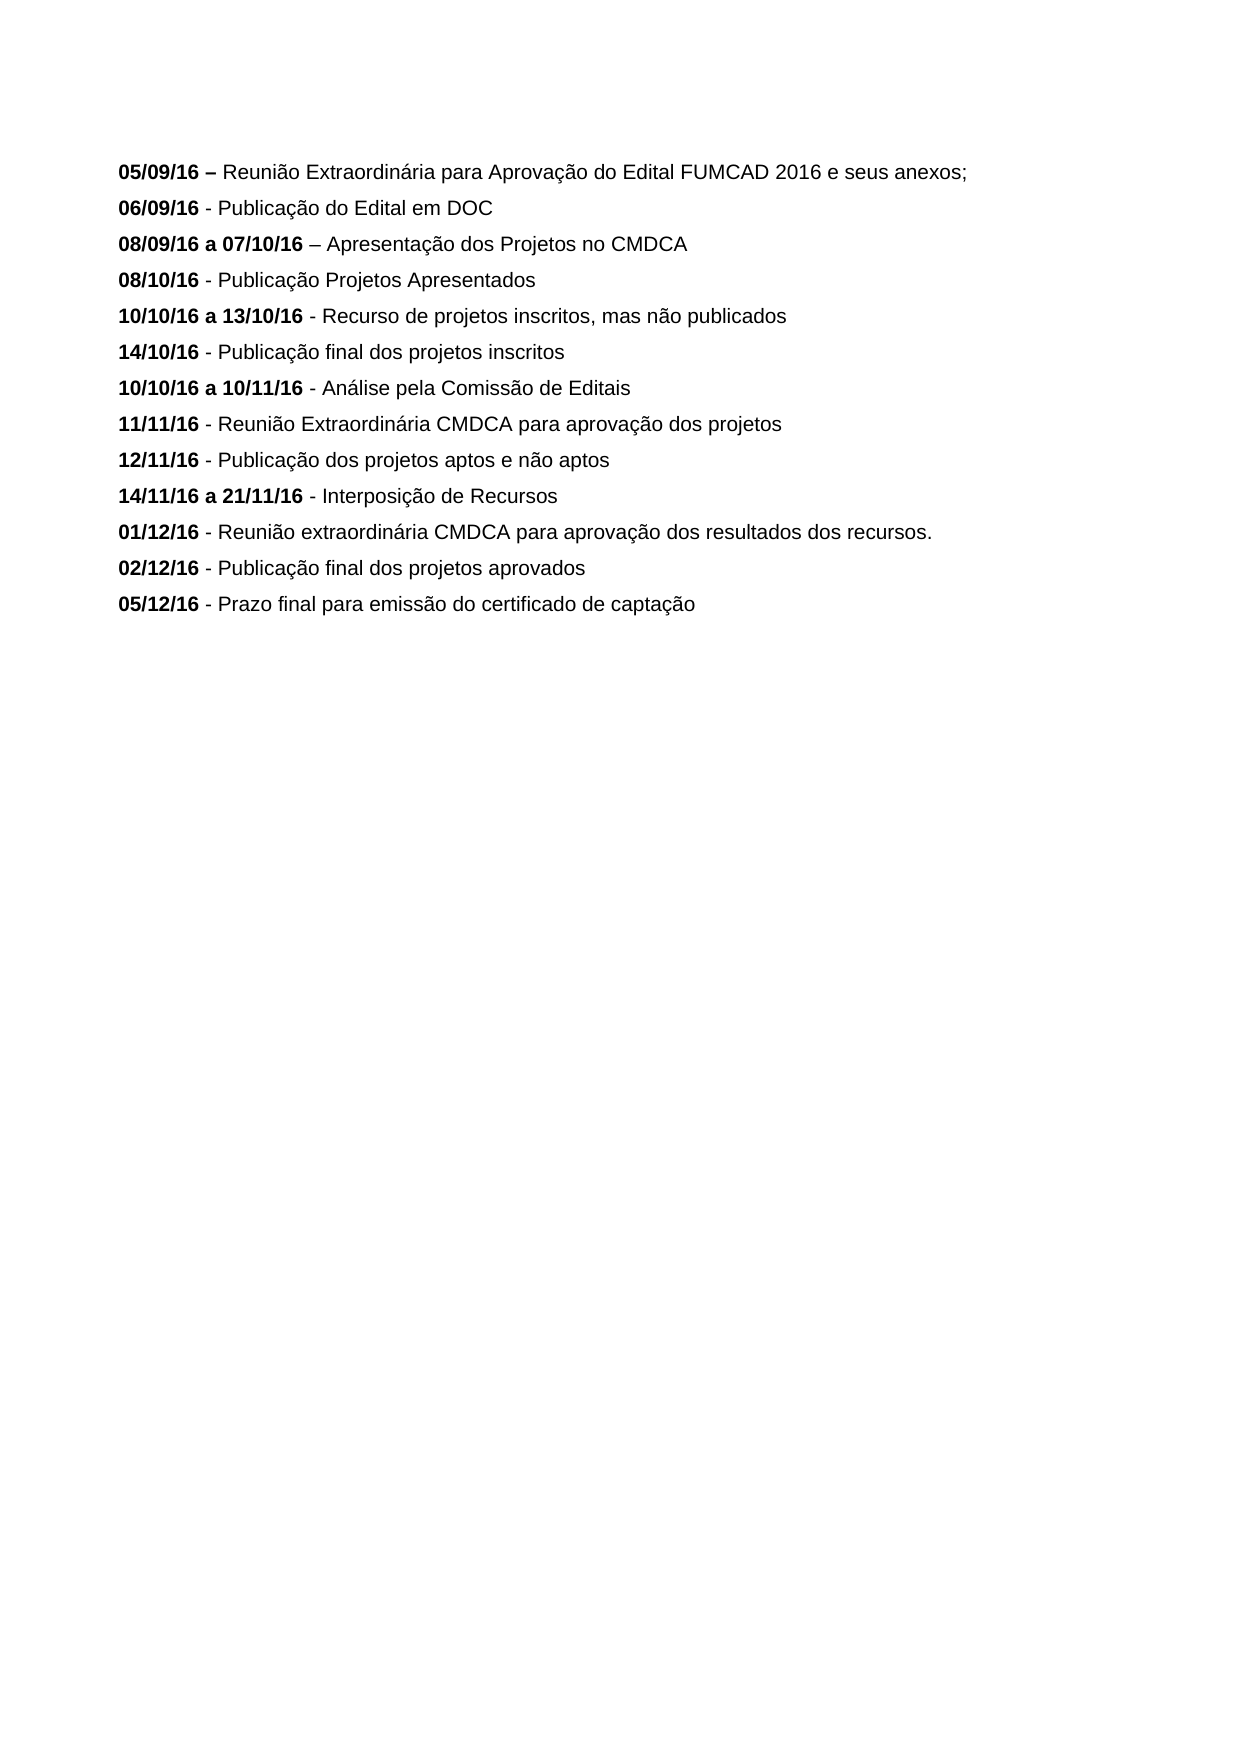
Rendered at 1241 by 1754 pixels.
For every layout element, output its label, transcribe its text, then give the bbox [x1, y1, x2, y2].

text 12/11/16 - Publicação dos projetos aptos e não aptos [118, 448, 1122, 472]
text 14/10/16 - Publicação final dos projetos inscritos [118, 340, 1122, 364]
text 06/09/16 - Publicação do Edital em DOC [118, 196, 1122, 220]
text 08/09/16 a 07/10/16 – Apresentação dos Projetos no CMDCA [118, 232, 1122, 256]
text 05/12/16 - Prazo final para emissão do certificado de captação [118, 591, 1122, 615]
text 10/10/16 a 13/10/16 - Recurso de projetos inscritos, mas não publicados [118, 304, 1122, 328]
text 01/12/16 - Reunião extraordinária CMDCA para aprovação dos resultados dos recursos. [118, 519, 1122, 543]
text 02/12/16 - Publicação final dos projetos aprovados [118, 555, 1122, 579]
text 08/10/16 - Publicação Projetos Apresentados [118, 268, 1122, 292]
text 11/11/16 - Reunião Extraordinária CMDCA para aprovação dos projetos [118, 412, 1122, 436]
text 05/09/16 – Reunião Extraordinária para Aprovação do Edital FUMCAD 2016 e seus anexos; [118, 160, 1122, 184]
text 10/10/16 a 10/11/16 - Análise pela Comissão de Editais [118, 376, 1122, 400]
text 14/11/16 a 21/11/16 - Interposição de Recursos [118, 483, 1122, 507]
